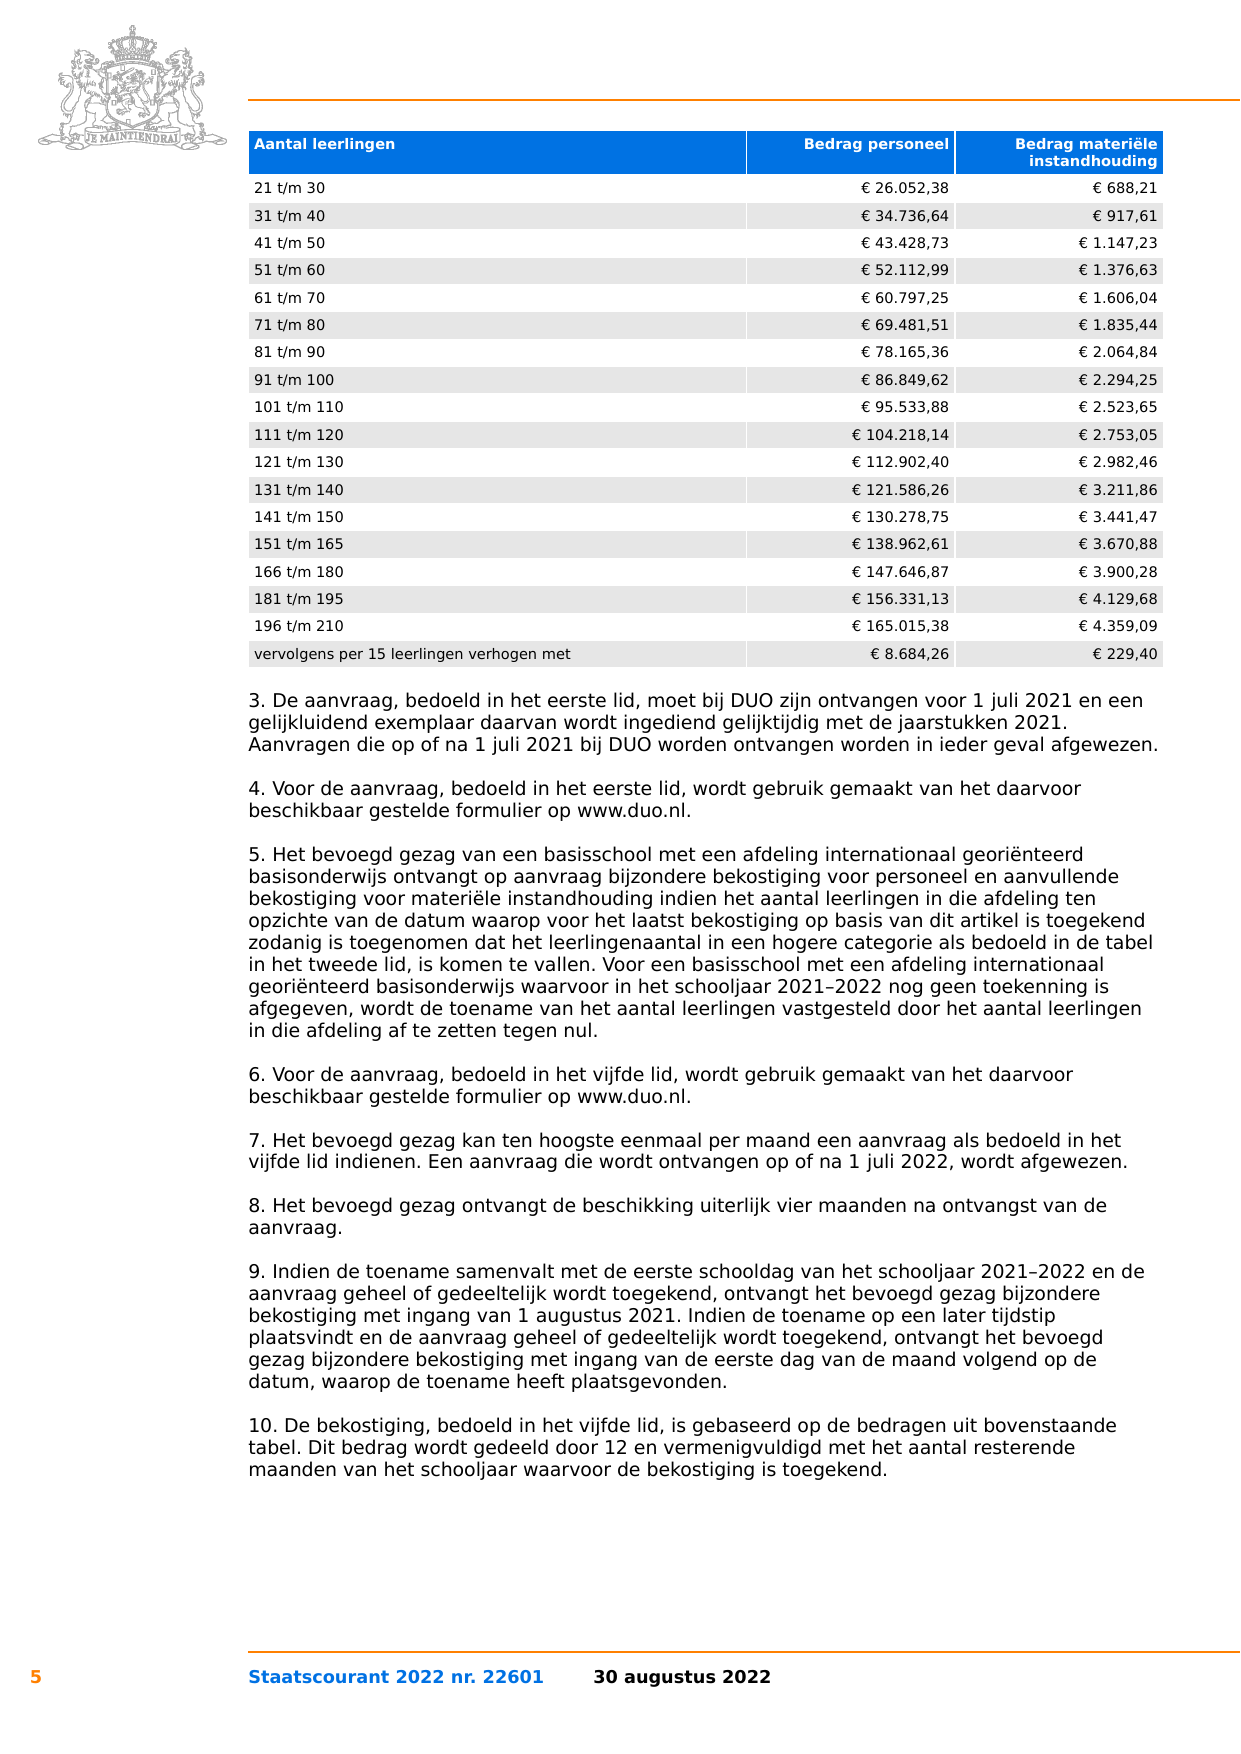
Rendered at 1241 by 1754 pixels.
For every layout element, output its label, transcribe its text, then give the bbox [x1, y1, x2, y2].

text 3. De aanvraag, bedoeld in het eerste lid, moet bij DUO zijn ontvangen voor 1 juli 2021 en een gelijkluidend exemplaar daarvan wordt ingediend gelijktijdig met de jaarstukken 2021. Aanvragen die op of na 1 juli 2021 bij DUO worden ontvangen worden in ieder geval afgewezen. [248, 690, 1163, 756]
table_header Bedrag materiële instandhouding [956, 131, 1163, 174]
table_cell 196 t/m 210 [249, 614, 746, 640]
table_header Bedrag personeel [747, 131, 954, 174]
table_cell € 3.441,47 [956, 504, 1163, 530]
table_cell € 4.359,09 [956, 614, 1163, 640]
picture [38, 25, 227, 150]
table_cell € 52.112,99 [747, 258, 954, 284]
table_cell 31 t/m 40 [249, 203, 746, 229]
table_cell € 112.902,40 [747, 449, 954, 476]
table_cell € 165.015,38 [747, 614, 954, 640]
table_cell € 138.962,61 [747, 531, 954, 558]
table_cell 51 t/m 60 [249, 258, 746, 284]
table_cell € 1.835,44 [956, 312, 1163, 339]
table_cell € 1.606,04 [956, 285, 1163, 311]
table_cell 21 t/m 30 [249, 175, 746, 202]
table_cell € 147.646,87 [747, 559, 954, 585]
table_cell € 2.294,25 [956, 367, 1163, 393]
table_cell € 130.278,75 [747, 504, 954, 530]
table_cell € 121.586,26 [747, 477, 954, 503]
table_cell € 60.797,25 [747, 285, 954, 311]
table_cell € 229,40 [956, 641, 1163, 667]
table_cell € 3.670,88 [956, 531, 1163, 558]
text 8. Het bevoegd gezag ontvangt de beschikking uiterlijk vier maanden na ontvangst van de aanvraag. [248, 1195, 1163, 1239]
table_cell € 3.900,28 [956, 559, 1163, 585]
table_cell € 26.052,38 [747, 175, 954, 202]
table_cell 141 t/m 150 [249, 504, 746, 530]
table_cell 101 t/m 110 [249, 395, 746, 421]
table_cell € 688,21 [956, 175, 1163, 202]
table_cell vervolgens per 15 leerlingen verhogen met [249, 641, 746, 667]
table_cell 121 t/m 130 [249, 449, 746, 476]
table_cell € 2.064,84 [956, 340, 1163, 366]
text 6. Voor de aanvraag, bedoeld in het vijfde lid, wordt gebruik gemaakt van het daarvoor beschikbaar gestelde formulier op www.duo.nl. [248, 1064, 1163, 1108]
table_cell € 917,61 [956, 203, 1163, 229]
table_cell 41 t/m 50 [249, 230, 746, 256]
table_cell € 104.218,14 [747, 422, 954, 448]
text 5. Het bevoegd gezag van een basisschool met een afdeling internationaal georiënteerd basisonderwijs ontvangt op aanvraag bijzondere bekostiging voor personeel en aanvullende bekostiging voor materiële instandhouding indien het aantal leerlingen in die afdeling ten opzichte van de datum waarop voor het laatst bekostiging op basis van dit artikel is toegekend zodanig is toegenomen dat het leerlingenaantal in een hogere categorie als bedoeld in de tabel in het tweede lid, is komen te vallen. Voor een basisschool met een afdeling internationaal georiënteerd basisonderwijs waarvoor in het schooljaar 2021–2022 nog geen toekenning is afgegeven, wordt de toename van het aantal leerlingen vastgesteld door het aantal leerlingen in die afdeling af te zetten tegen nul. [248, 844, 1163, 1042]
table_cell € 86.849,62 [747, 367, 954, 393]
table_header Aantal leerlingen [249, 131, 746, 174]
table_cell 131 t/m 140 [249, 477, 746, 503]
table_cell 91 t/m 100 [249, 367, 746, 393]
table_cell 71 t/m 80 [249, 312, 746, 339]
table_cell 151 t/m 165 [249, 531, 746, 558]
table_cell € 69.481,51 [747, 312, 954, 339]
table_cell € 95.533,88 [747, 395, 954, 421]
text 10. De bekostiging, bedoeld in het vijfde lid, is gebaseerd op de bedragen uit bovenstaande tabel. Dit bedrag wordt gedeeld door 12 en vermenigvuldigd met het aantal resterende maanden van het schooljaar waarvoor de bekostiging is toegekend. [248, 1415, 1163, 1481]
text 7. Het bevoegd gezag kan ten hoogste eenmaal per maand een aanvraag als bedoeld in het vijfde lid indienen. Een aanvraag die wordt ontvangen op of na 1 juli 2022, wordt afgewezen. [248, 1129, 1163, 1173]
table_cell 61 t/m 70 [249, 285, 746, 311]
table_cell € 2.982,46 [956, 449, 1163, 476]
table_cell € 156.331,13 [747, 586, 954, 613]
table_cell € 8.684,26 [747, 641, 954, 667]
table_cell € 43.428,73 [747, 230, 954, 256]
text 9. Indien de toename samenvalt met de eerste schooldag van het schooljaar 2021–2022 en de aanvraag geheel of gedeeltelijk wordt toegekend, ontvangt het bevoegd gezag bijzondere bekostiging met ingang van 1 augustus 2021. Indien de toename op een later tijdstip plaatsvindt en de aanvraag geheel of gedeeltelijk wordt toegekend, ontvangt het bevoegd gezag bijzondere bekostiging met ingang van de eerste dag van de maand volgend op de datum, waarop de toename heeft plaatsgevonden. [248, 1261, 1163, 1393]
table_cell € 78.165,36 [747, 340, 954, 366]
table_cell € 3.211,86 [956, 477, 1163, 503]
text 4. Voor de aanvraag, bedoeld in het eerste lid, wordt gebruik gemaakt van het daarvoor beschikbaar gestelde formulier op www.duo.nl. [248, 778, 1163, 822]
table_cell 81 t/m 90 [249, 340, 746, 366]
table_cell 181 t/m 195 [249, 586, 746, 613]
table_cell 166 t/m 180 [249, 559, 746, 585]
table_cell € 2.753,05 [956, 422, 1163, 448]
table_cell € 2.523,65 [956, 395, 1163, 421]
table_cell € 1.147,23 [956, 230, 1163, 256]
table_cell 111 t/m 120 [249, 422, 746, 448]
table_cell € 1.376,63 [956, 258, 1163, 284]
table_cell € 4.129,68 [956, 586, 1163, 613]
table_cell € 34.736,64 [747, 203, 954, 229]
